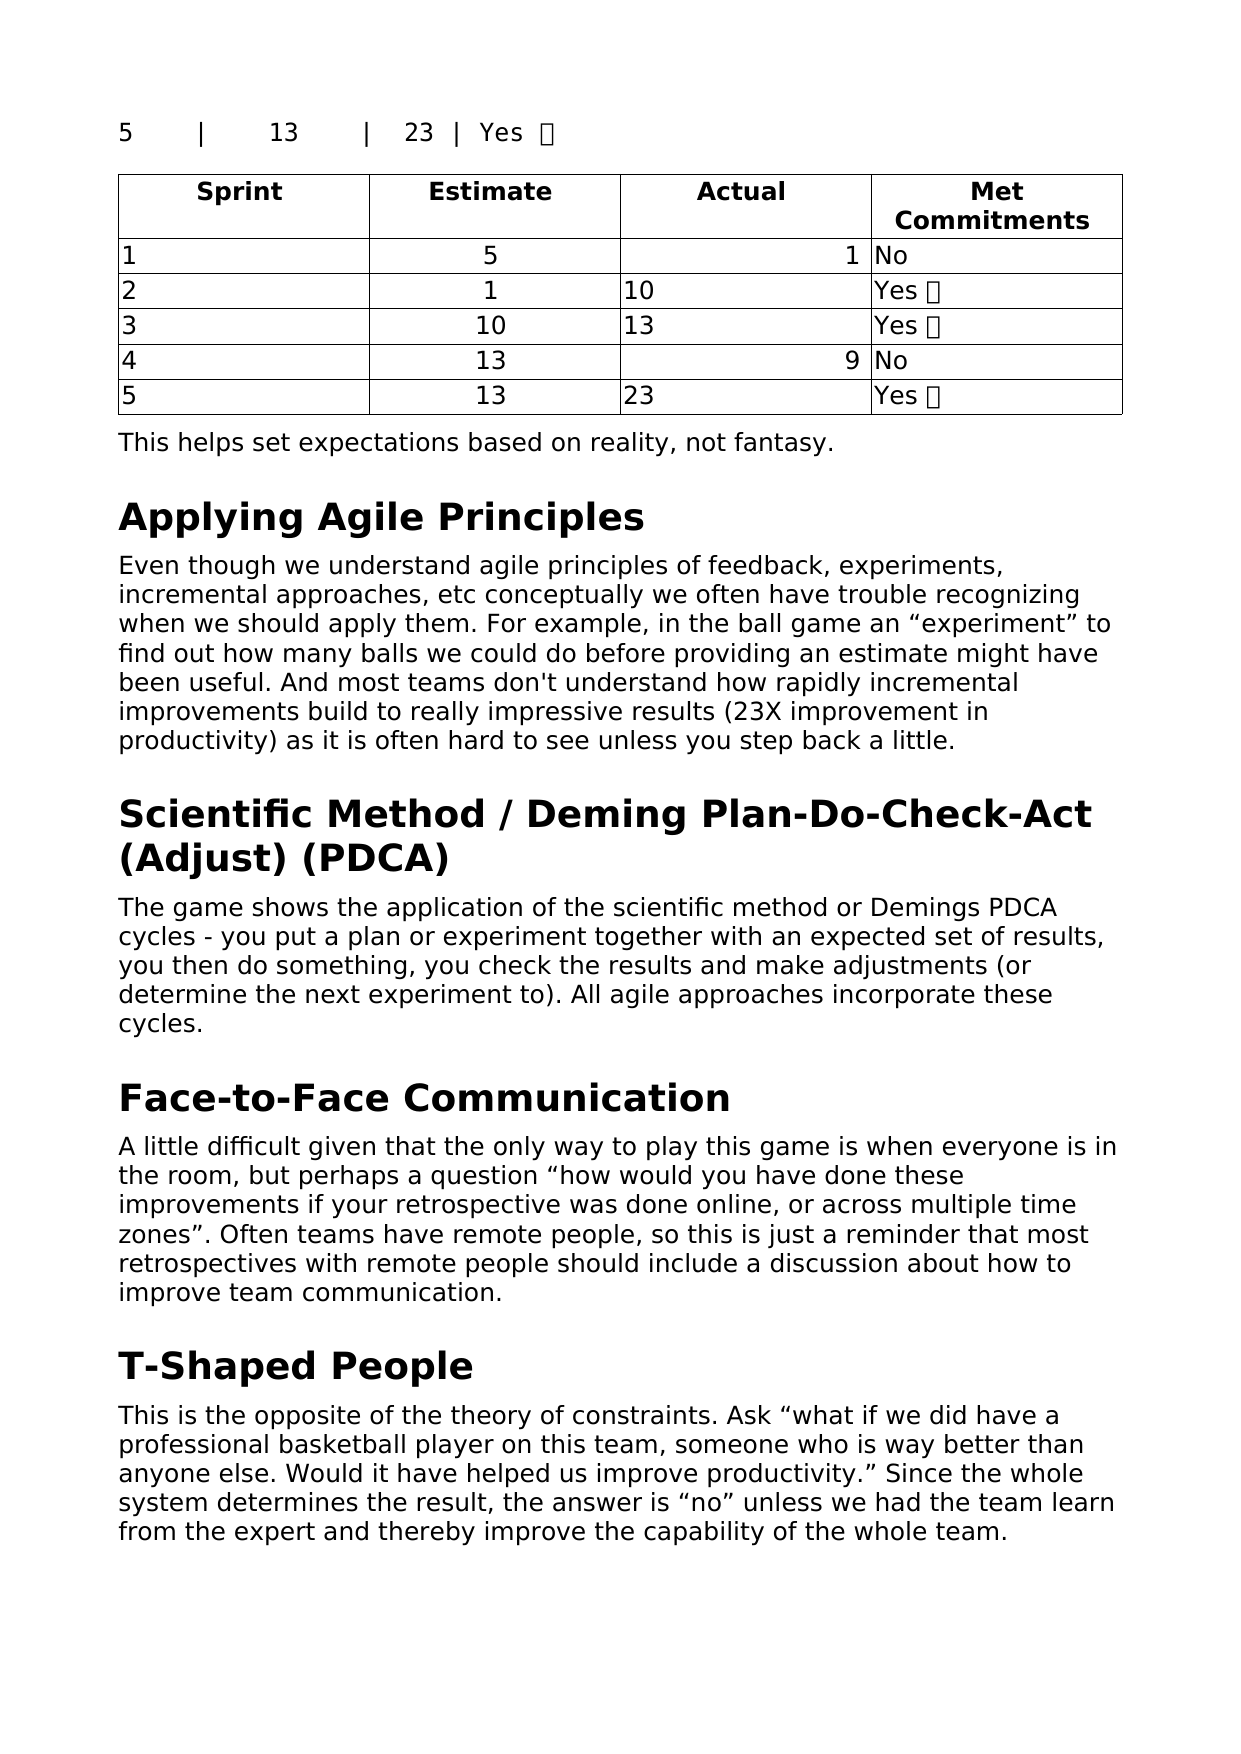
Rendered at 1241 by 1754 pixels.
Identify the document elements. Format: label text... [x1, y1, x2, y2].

table_cell 5 [370, 239, 620, 273]
table_cell Yes ✅ [872, 274, 1122, 308]
text The game shows the application of the scientific method or Demings PDCA cycles - you put a plan or experiment together with an expected set of results, you then do something, you check the results and make adjustments (or determine the next experiment to). All agile approaches incorporate these cycles. [118, 893, 1122, 1039]
table_cell 13 [370, 345, 620, 378]
table_cell 10 [370, 309, 620, 343]
table_header Estimate [370, 175, 620, 238]
table_cell No [872, 345, 1122, 378]
table_cell 10 [621, 274, 871, 308]
table_cell 9 [621, 345, 871, 378]
table_cell 2 [119, 274, 369, 308]
table_cell 23 [621, 380, 871, 414]
text Even though we understand agile principles of feedback, experiments, incremental approaches, etc conceptually we often have trouble recognizing when we should apply them. For example, in the ball game an “experiment” to find out how many balls we could do before providing an estimate might have been useful. And most teams don't understand how rapidly incremental improvements build to really impressive results (23X improvement in productivity) as it is often hard to see unless you step back a little. [118, 551, 1122, 756]
subtitle Scientific Method / Deming Plan-Do-Check-Act (Adjust) (PDCA) [118, 793, 1122, 880]
table_header Sprint [119, 175, 369, 238]
table_cell 1 [370, 274, 620, 308]
table_cell 4 [119, 345, 369, 378]
table_cell 1 [621, 239, 871, 273]
subtitle T-Shaped People [118, 1345, 1122, 1388]
table_cell 1 [119, 239, 369, 273]
text This helps set expectations based on reality, not fantasy. [118, 428, 1122, 458]
table_header Actual [621, 175, 871, 238]
table_header Met Commitments [872, 175, 1122, 238]
table_cell Yes ✅ [872, 380, 1122, 414]
table_cell 13 [370, 380, 620, 414]
table_cell 5 [119, 380, 369, 414]
table_cell 13 [621, 309, 871, 343]
text A little difficult given that the only way to play this game is when everyone is in the room, but perhaps a question “how would you have done these improvements if your retrospective was done online, or across multiple time zones”. Often teams have remote people, so this is just a reminder that most retrospectives with remote people should include a discussion about how to improve team communication. [118, 1132, 1122, 1307]
text 5 | 13 | 23 | Yes ✅ [118, 118, 1122, 147]
table_cell 3 [119, 309, 369, 343]
table_cell Yes ✅ [872, 309, 1122, 343]
subtitle Applying Agile Principles [118, 495, 1122, 539]
subtitle Face-to-Face Communication [118, 1076, 1122, 1120]
text This is the opposite of the theory of constraints. Ask “what if we did have a professional basketball player on this team, someone who is way better than anyone else. Would it have helped us improve productivity.” Since the whole system determines the result, the answer is “no” unless we had the team learn from the expert and thereby improve the capability of the whole team. [118, 1401, 1122, 1547]
table_cell No [872, 239, 1122, 273]
